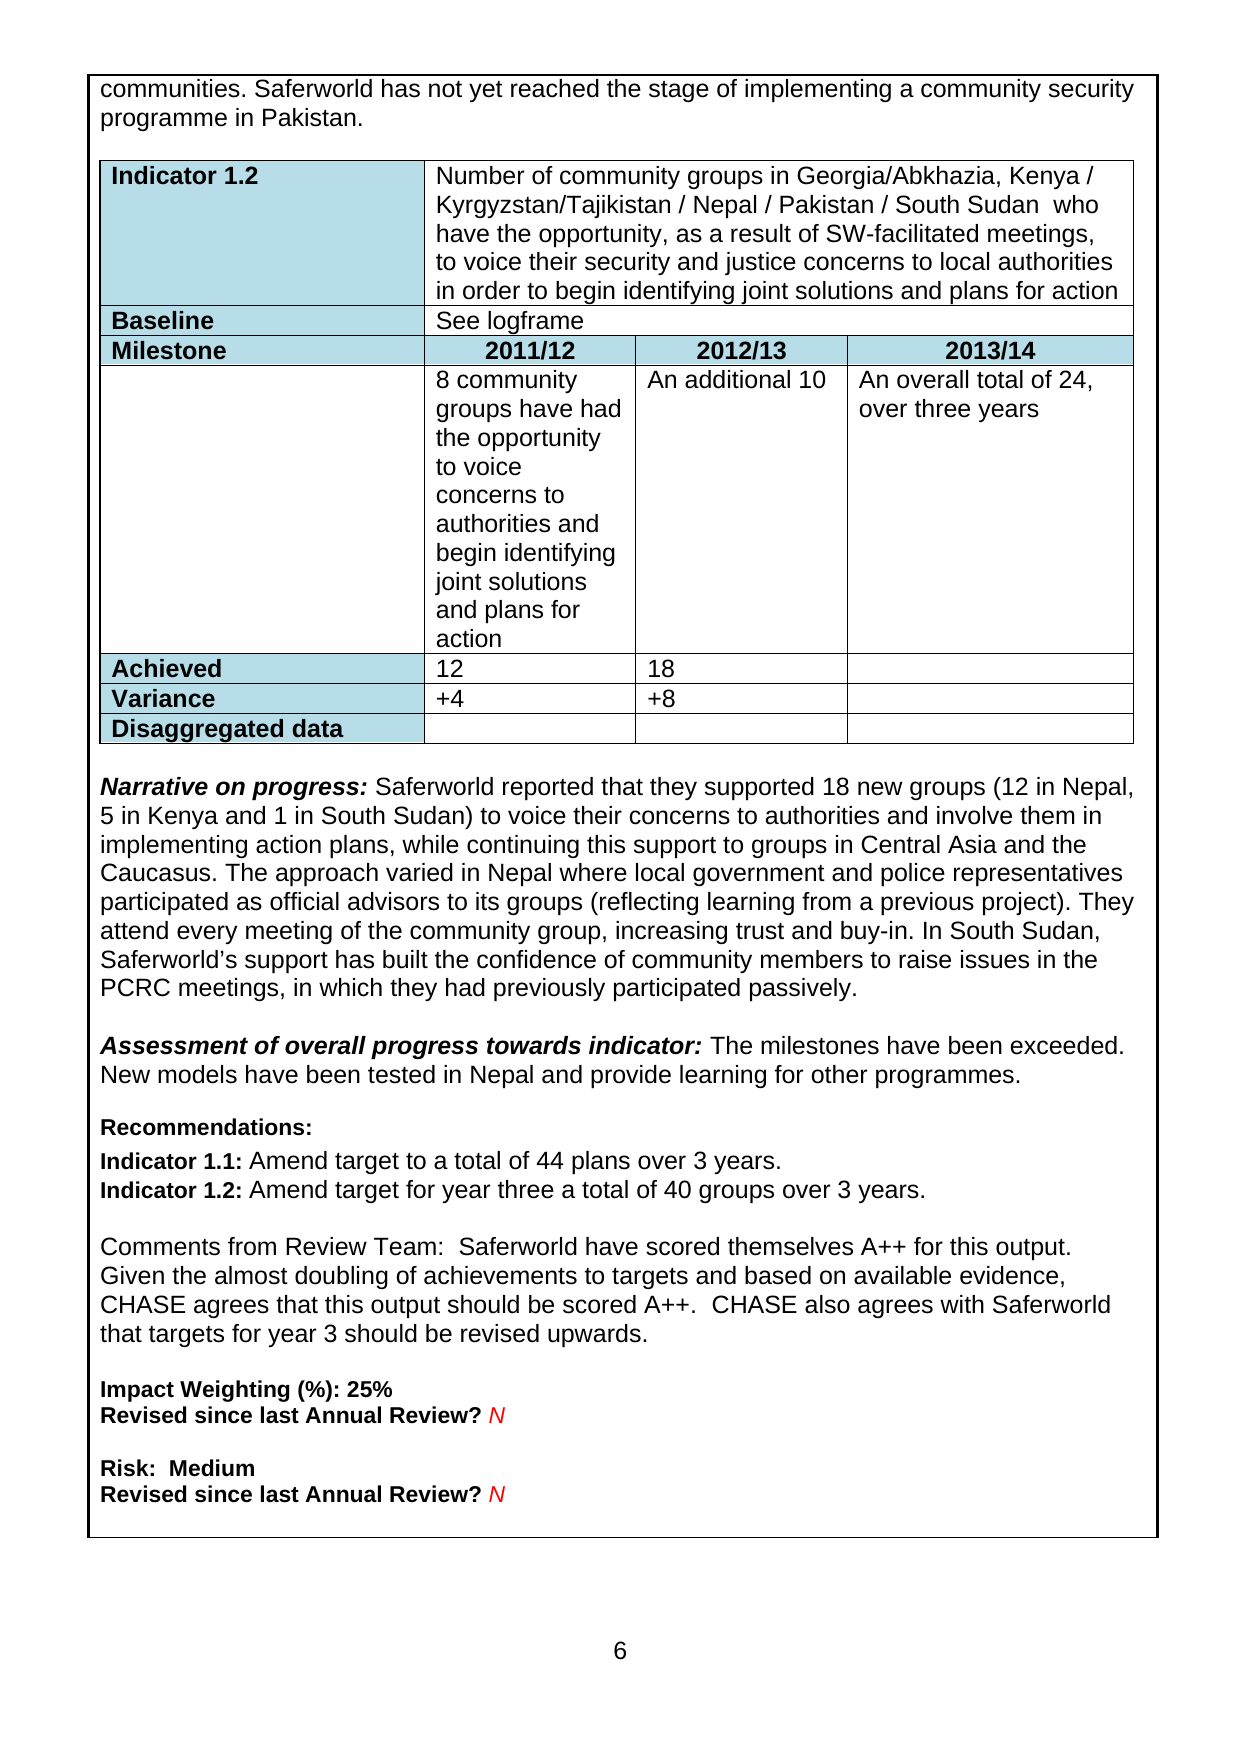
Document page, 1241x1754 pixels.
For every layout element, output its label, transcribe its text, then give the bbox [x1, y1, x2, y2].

table_cell communities. Saferworld has not yet reached the stage of implementing a community security programme in Pakistan. Narrative on progress: Saferworld reported that they supported 18 new groups (12 in Nepal, 5 in Kenya and 1 in South Sudan) to voice their concerns to authorities and involve them in implementing action plans, while continuing this support to groups in Central Asia and the Caucasus. The approach varied in Nepal where local government and police representatives participated as official advisors to its groups (reflecting learning from a previous project). They attend every meeting of the community group, increasing trust and buy-in. In South Sudan, Saferworld’s support has built the confidence of community members to raise issues in the PCRC meetings, in which they had previously participated passively. Assessment of overall progress towards indicator: The milestones have been exceeded. New models have been tested in Nepal and provide learning for other programmes. Recommendations: Indicator 1.1: Amend target to a total of 44 plans over 3 years. Indicator 1.2: Amend target for year three a total of 40 groups over 3 years. Comments from Review Team: Saferworld have scored themselves A++ for this output. Given the almost doubling of achievements to targets and based on available evidence, CHASE agrees that this output should be scored A++. CHASE also agrees with Saferworld that targets for year 3 should be revised upwards. Impact Weighting (%): 25% Revised since last Annual Review? N Risk: Medium Revised since last Annual Review? N [90, 76, 1156, 1537]
table_cell [425, 714, 635, 742]
table_cell 2013/14 [848, 336, 1133, 364]
table_cell [636, 714, 847, 742]
table_cell 2012/13 [636, 336, 847, 364]
table_cell 18 [636, 654, 847, 683]
table_cell An additional 10 [636, 366, 847, 653]
table_cell Baseline [101, 306, 424, 335]
table_header Indicator 1.2 [101, 161, 424, 305]
table_cell 8 community groups have had the opportunity to voice concerns to authorities and begin identifying joint solutions and plans for action [425, 366, 635, 653]
table_cell Milestone [101, 336, 424, 364]
table_cell See logframe [425, 306, 1133, 335]
table_cell [848, 654, 1133, 683]
table_header Number of community groups in Georgia/Abkhazia, Kenya / Kyrgyzstan/Tajikistan / Nepal / Pakistan / South Sudan who have the opportunity, as a result of SW-facilitated meetings, to voice their security and justice concerns to local authorities in order to begin identifying joint solutions and plans for action [425, 161, 1133, 305]
table_cell 2011/12 [425, 336, 635, 364]
table_cell [848, 684, 1133, 713]
table_cell Variance [101, 684, 424, 713]
table_cell +8 [636, 684, 847, 713]
table_cell [101, 366, 424, 653]
table_cell +4 [425, 684, 635, 713]
table_cell 12 [425, 654, 635, 683]
table_cell Disaggregated data [101, 714, 424, 742]
table_cell [848, 714, 1133, 742]
table_cell An overall total of 24, over three years [848, 366, 1133, 653]
table_cell Achieved [101, 654, 424, 683]
